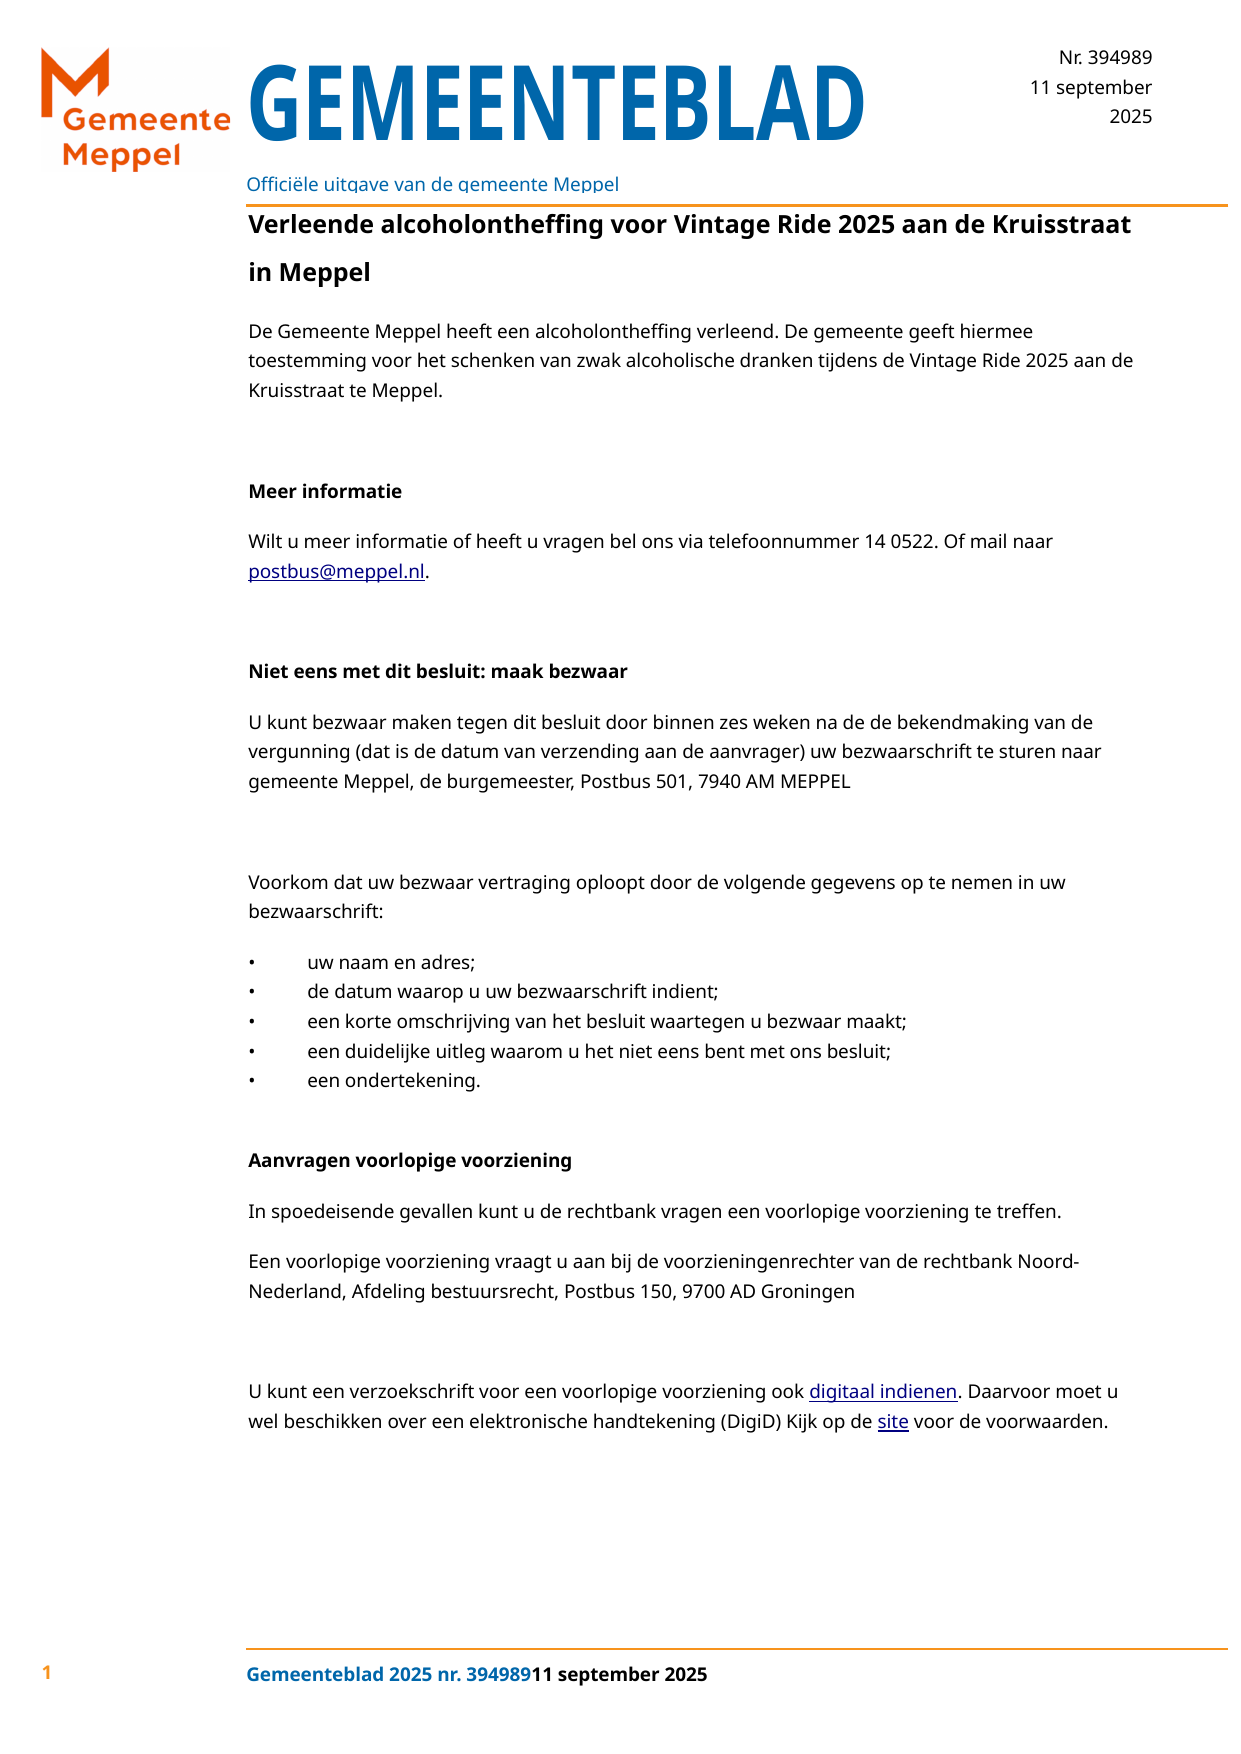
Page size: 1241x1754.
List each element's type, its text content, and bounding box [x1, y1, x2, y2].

text De Gemeente Meppel heeft een alcoholontheffing verleend. De gemeente geeft hiermee toestemming voor het schenken van zwak alcoholische dranken tijdens de Vintage Ride 2025 aan de Kruisstraat te Meppel. [248, 318, 1152, 403]
text Voorkom dat uw bezwaar vertraging oploopt door de volgende gegevens op te nemen in uw bezwaarschrift: [248, 869, 1152, 924]
list een korte omschrijving van het besluit waartegen u bezwaar maakt; [248, 1008, 1152, 1034]
list de datum waarop u uw bezwaarschrift indient; [248, 979, 1152, 1004]
picture [41, 47, 231, 172]
text Een voorlopige voorziening vraagt u aan bij de voorzieningenrechter van de rechtbank Noord-Nederland, Afdeling bestuursrecht, Postbus 150, 9700 AD Groningen [248, 1248, 1152, 1304]
text Wilt u meer informatie of heeft u vragen bel ons via telefoonnummer 14 0522. Of mail naar postbus@meppel.nl. [248, 528, 1152, 584]
text U kunt een verzoekschrift voor een voorlopige voorziening ook digitaal indienen. Daarvoor moet u wel beschikken over een elektronische handtekening (DigiD) Kijk op de site voor de voorwaarden. [248, 1379, 1152, 1434]
text In spoedeisende gevallen kunt u de rechtbank vragen een voorlopige voorziening te treffen. [248, 1198, 1152, 1224]
text U kunt bezwaar maken tegen dit besluit door binnen zes weken na de de bekendmaking van de vergunning (dat is de datum van verzending aan de aanvrager) uw bezwaarschrift te sturen naar gemeente Meppel, de burgemeester, Postbus 501, 7940 AM MEPPEL [248, 709, 1152, 794]
list een ondertekening. [248, 1067, 1152, 1093]
list een duidelijke uitleg waarom u het niet eens bent met ons besluit; [248, 1038, 1152, 1064]
list uw naam en adres; [248, 949, 1152, 975]
text Verleende alcoholontheffing voor Vintage Ride 2025 aan de Kruisstraat in Meppel [248, 207, 1152, 288]
text Aanvragen voorlopige voorziening [248, 1147, 1152, 1173]
text Niet eens met dit besluit: maak bezwaar [248, 659, 1152, 684]
text Meer informatie [248, 478, 1152, 504]
